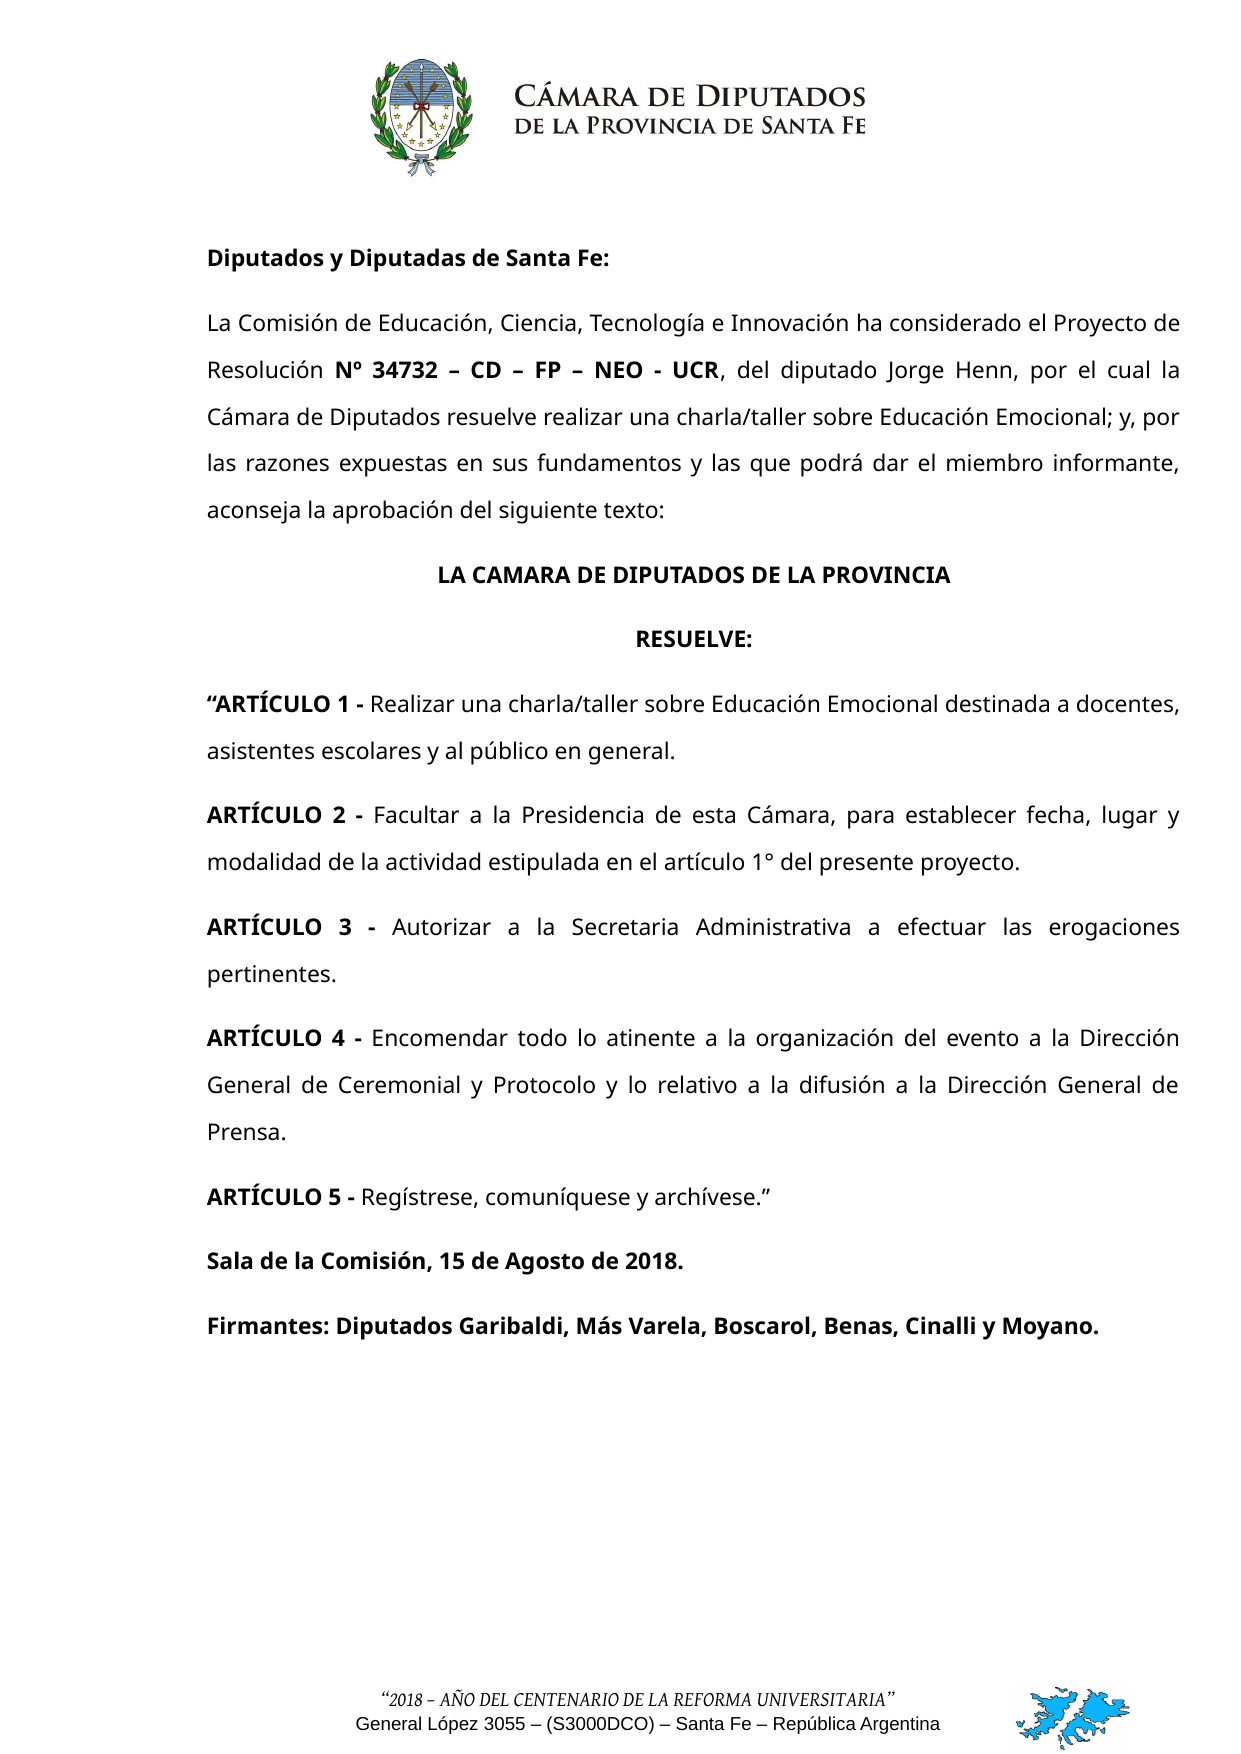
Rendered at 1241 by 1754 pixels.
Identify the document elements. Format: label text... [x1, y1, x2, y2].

text ARTÍCULO 4 - Encomendar todo lo atinente a la organización del evento a la Dirección General de Ceremonial y Protocolo y lo relativo a la difusión a la Dirección General de Prensa. [207, 1022, 1181, 1147]
text Diputados y Diputadas de Santa Fe: [207, 242, 1181, 273]
text ARTÍCULO 3 - Autorizar a la Secretaria Administrativa a efectuar las erogaciones pertinentes. [207, 911, 1181, 989]
text Firmantes: Diputados Garibaldi, Más Varela, Boscarol, Benas, Cinalli y Moyano. [207, 1310, 1181, 1341]
picture [1010, 1681, 1133, 1754]
text RESUELVE: [207, 623, 1181, 655]
text Sala de la Comisión, 15 de Agosto de 2018. [207, 1245, 1181, 1277]
picture [370, 59, 866, 181]
text ARTÍCULO 5 - Regístrese, comuníquese y archívese.” [207, 1181, 1181, 1212]
text La Comisión de Educación, Ciencia, Tecnología e Innovación ha considerado el Proyecto de Resolución Nº 34732 – CD – FP – NEO - UCR, del diputado Jorge Henn, por el cual la Cámara de Diputados resuelve realizar una charla/taller sobre Educación Emocional; y, por las razones expuestas en sus fundamentos y las que podrá dar el miembro informante, aconseja la aprobación del siguiente texto: [207, 307, 1181, 526]
text “ARTÍCULO 1 - Realizar una charla/taller sobre Educación Emocional destinada a docentes, asistentes escolares y al público en general. [207, 688, 1181, 766]
text ARTÍCULO 2 - Facultar a la Presidencia de esta Cámara, para establecer fecha, lugar y modalidad de la actividad estipulada en el artículo 1° del presente proyecto. [207, 799, 1181, 878]
text LA CAMARA DE DIPUTADOS DE LA PROVINCIA [207, 559, 1181, 590]
